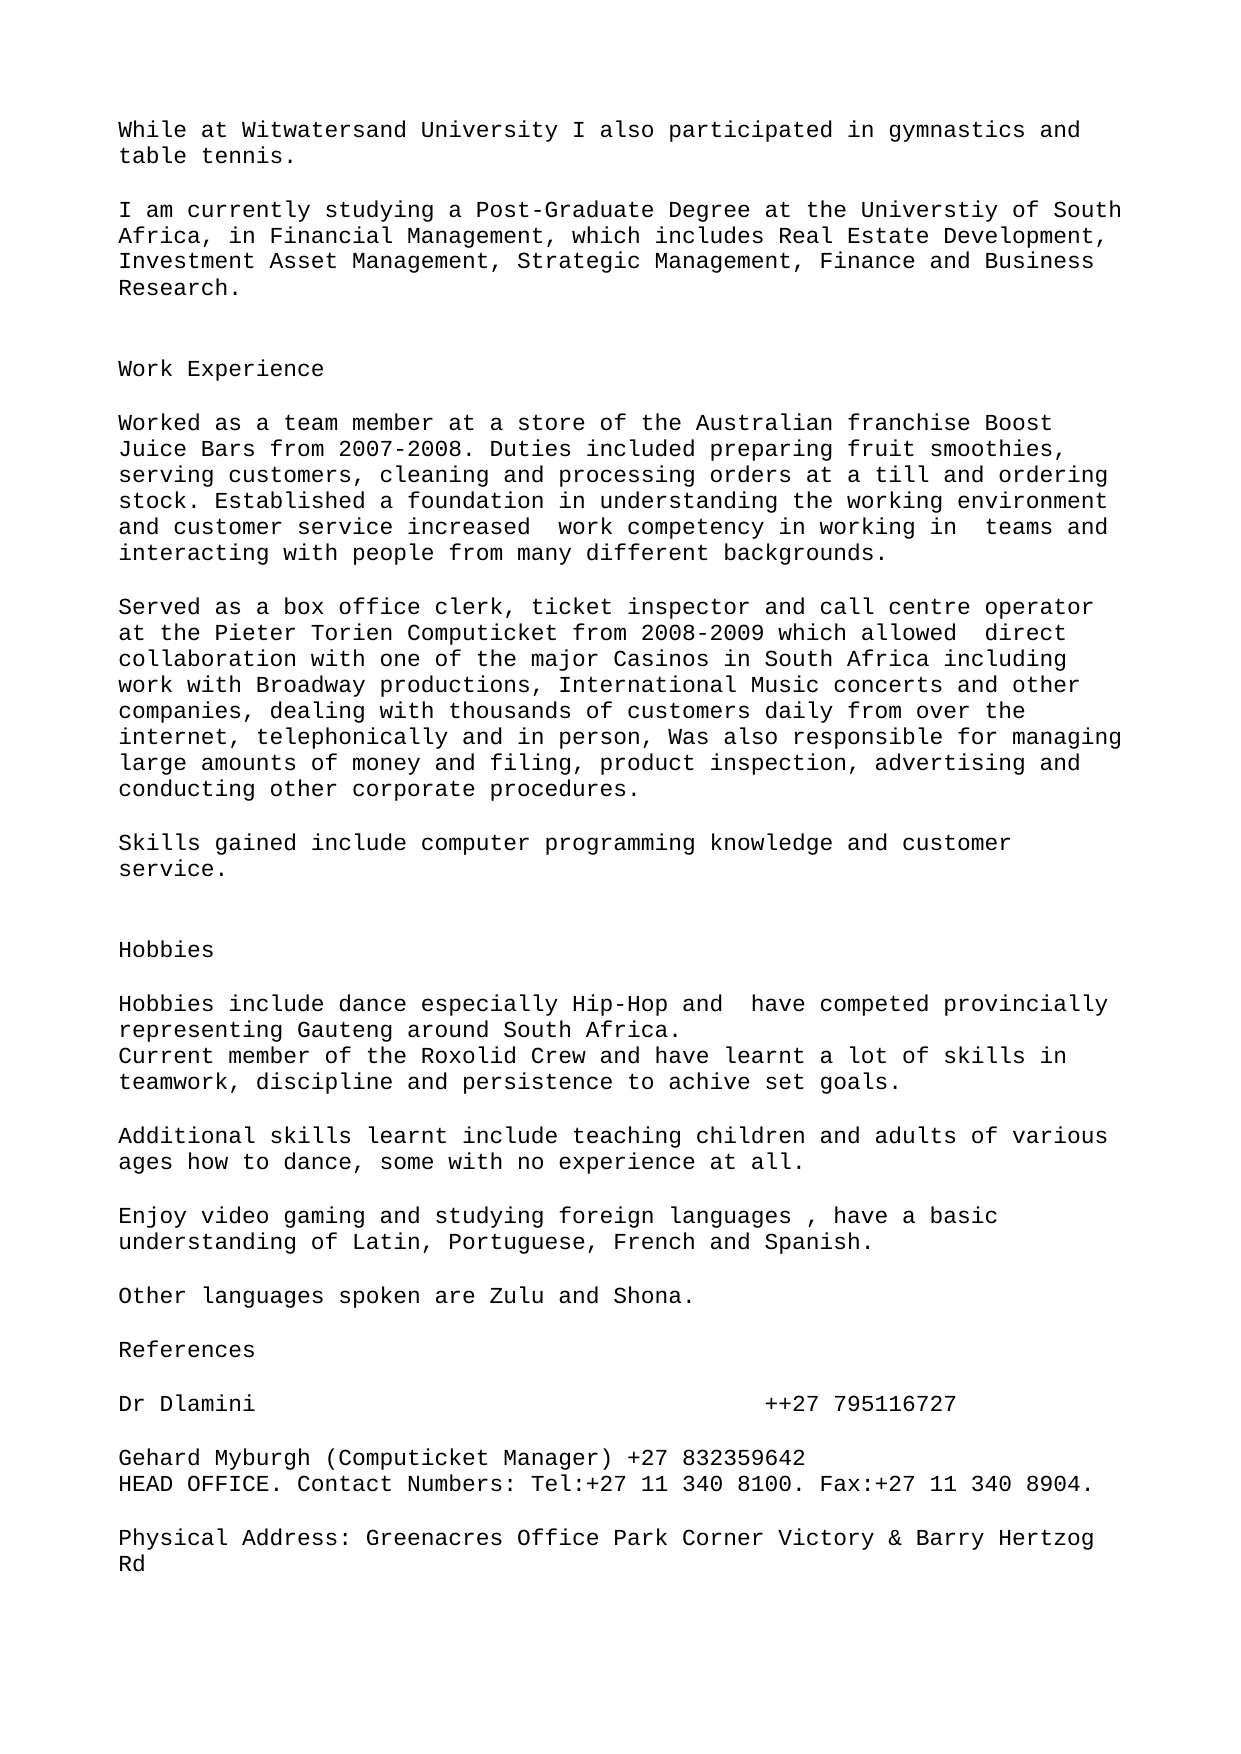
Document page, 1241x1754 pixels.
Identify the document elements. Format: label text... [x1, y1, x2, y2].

text HEAD OFFICE. Contact Numbers: Tel:+27 11 340 8100. Fax:+27 11 340 8904. [118, 1472, 1122, 1498]
text Gehard Myburgh (Computicket Manager) +27 832359642 [118, 1446, 1122, 1472]
text Work Experience [118, 358, 1122, 384]
text Worked as a team member at a store of the Australian franchise Boost Juice Bars from 2007-2008. Duties included preparing fruit smoothies, serving customers, cleaning and processing orders at a till and ordering stock. Established a foundation in understanding the working environment and customer service increased work competency in working in teams and interacting with people from many different backgrounds. [118, 412, 1122, 567]
text Hobbies include dance especially Hip-Hop and have competed provincially representing Gauteng around South Africa. [118, 993, 1122, 1045]
text Dr Dlamini ++27 795116727 [118, 1392, 1122, 1418]
text Hobbies [118, 939, 1122, 965]
text References [118, 1338, 1122, 1364]
text I am currently studying a Post-Graduate Degree at the Universtiy of South Africa, in Financial Management, which includes Real Estate Development, Investment Asset Management, Strategic Management, Finance and Business Research. [118, 198, 1122, 302]
text Other languages spoken are Zulu and Shona. [118, 1284, 1122, 1310]
text Enjoy video gaming and studying foreign languages , have a basic understanding of Latin, Portuguese, French and Spanish. [118, 1204, 1122, 1256]
text Additional skills learnt include teaching children and adults of various ages how to dance, some with no experience at all. [118, 1124, 1122, 1176]
text Current member of the Roxolid Crew and have learnt a lot of skills in teamwork, discipline and persistence to achive set goals. [118, 1045, 1122, 1097]
text Served as a box office clerk, ticket inspector and call centre operator at the Pieter Torien Computicket from 2008-2009 which allowed direct collaboration with one of the major Casinos in South Africa including work with Broadway productions, International Music concerts and other companies, dealing with thousands of customers daily from over the internet, telephonically and in person, Was also responsible for managing large amounts of money and filing, product inspection, advertising and conducting other corporate procedures. [118, 595, 1122, 803]
text While at Witwatersand University I also participated in gymnastics and table tennis. [118, 118, 1122, 170]
text Physical Address: Greenacres Office Park Corner Victory & Barry Hertzog Rd [118, 1526, 1122, 1578]
text Skills gained include computer programming knowledge and customer service. [118, 831, 1122, 883]
